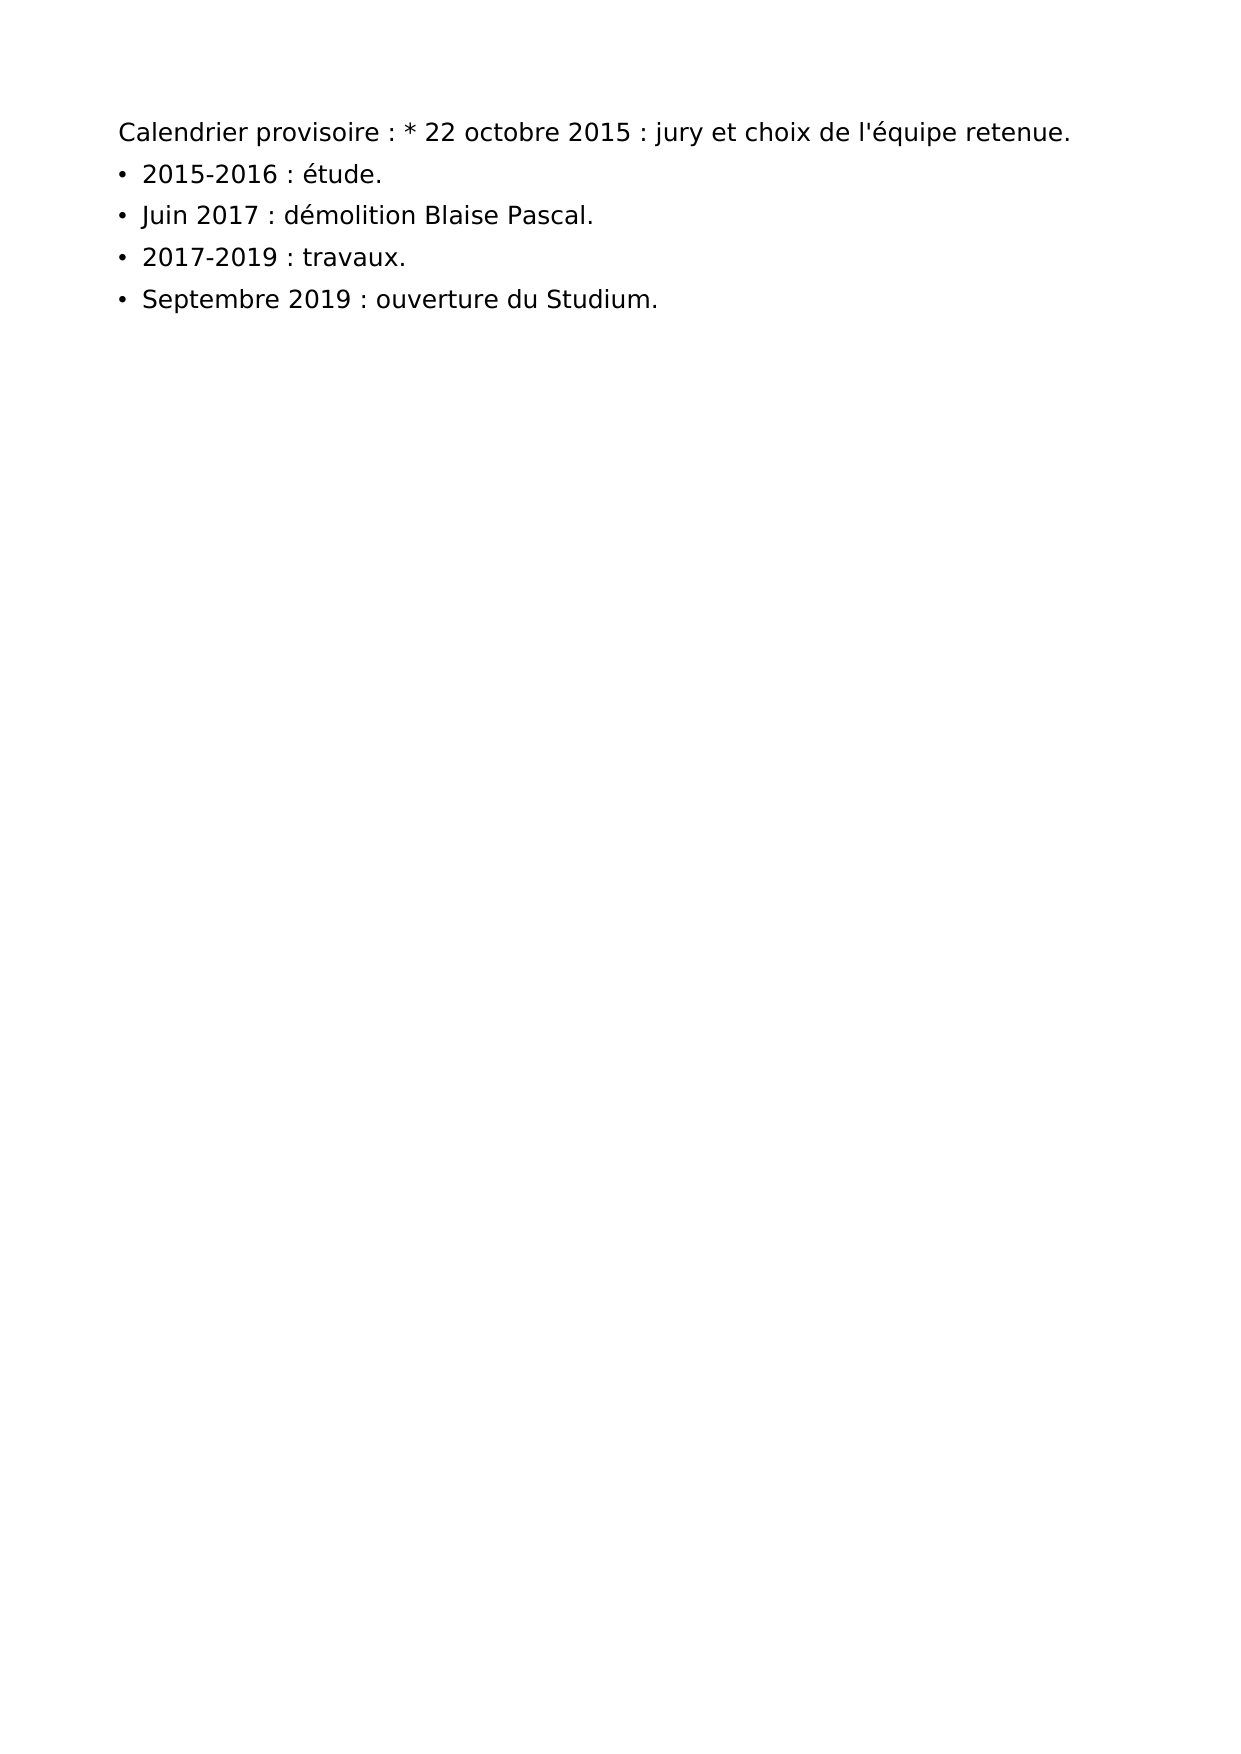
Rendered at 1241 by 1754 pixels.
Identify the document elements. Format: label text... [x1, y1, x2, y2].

list Juin 2017 : démolition Blaise Pascal. [118, 201, 1122, 231]
text Calendrier provisoire : * 22 octobre 2015 : jury et choix de l'équipe retenue. [118, 118, 1122, 147]
list Septembre 2019 : ouverture du Studium. [118, 285, 1122, 314]
list 2017-2019 : travaux. [118, 243, 1122, 272]
list 2015-2016 : étude. [118, 160, 1122, 189]
